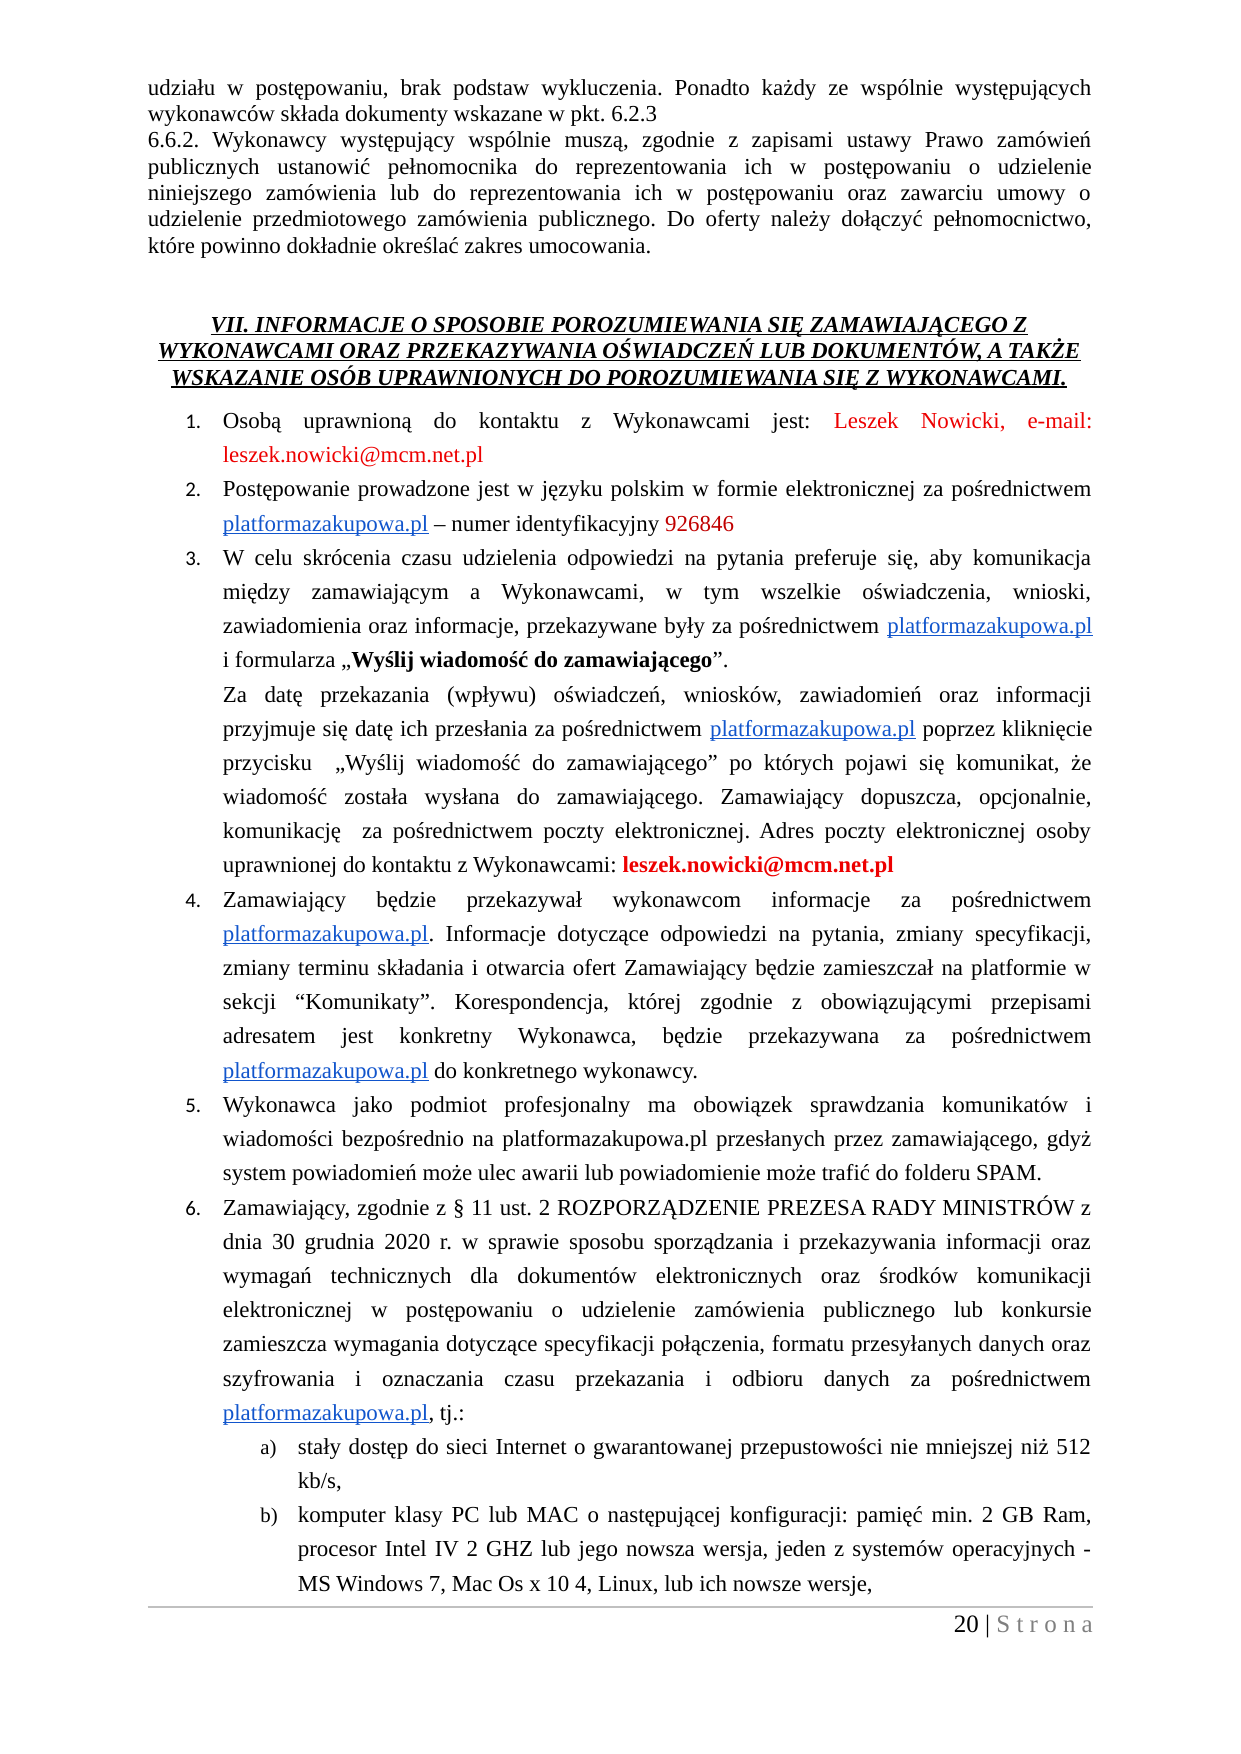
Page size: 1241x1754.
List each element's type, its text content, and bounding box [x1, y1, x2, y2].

list Zamawiający będzie przekazywał wykonawcom informacje za pośrednictwem platformazakupowa.pl. Informacje dotyczące odpowiedzi na pytania, zmiany specyfikacji, zmiany terminu składania i otwarcia ofert Zamawiający będzie zamieszczał na platformie w sekcji “Komunikaty”. Korespondencja, której zgodnie z obowiązującymi przepisami adresatem jest konkretny Wykonawca, będzie przekazywana za pośrednictwem platformazakupowa.pl do konkretnego wykonawcy. [185, 886, 1093, 1083]
text VII. INFORMACJE O SPOSOBIE POROZUMIEWANIA SIĘ ZAMAWIAJĄCEGO Z WYKONAWCAMI ORAZ PRZEKAZYWANIA OŚWIADCZEŃ LUB DOKUMENTÓW, A TAKŻE WSKAZANIE OSÓB UPRAWNIONYCH DO POROZUMIEWANIA SIĘ Z WYKONAWCAMI. [148, 311, 1093, 390]
list stały dostęp do sieci Internet o gwarantowanej przepustowości nie mniejszej niż 512 kb/s, [260, 1433, 1093, 1493]
text udziału w postępowaniu, brak podstaw wykluczenia. Ponadto każdy ze wspólnie występujących wykonawców składa dokumenty wskazane w pkt. 6.2.3 [148, 74, 1093, 126]
text 6.6.2. Wykonawcy występujący wspólnie muszą, zgodnie z zapisami ustawy Prawo zamówień publicznych ustanowić pełnomocnika do reprezentowania ich w postępowaniu o udzielenie niniejszego zamówienia lub do reprezentowania ich w postępowaniu oraz zawarciu umowy o udzielenie przedmiotowego zamówienia publicznego. Do oferty należy dołączyć pełnomocnictwo, które powinno dokładnie określać zakres umocowania. [148, 126, 1093, 258]
list Postępowanie prowadzone jest w języku polskim w formie elektronicznej za pośrednictwem platformazakupowa.pl – numer identyfikacyjny 926846 [185, 475, 1093, 536]
list Zamawiający, zgodnie z § 11 ust. 2 ROZPORZĄDZENIE PREZESA RADY MINISTRÓW z dnia 30 grudnia 2020 r. w sprawie sposobu sporządzania i przekazywania informacji oraz wymagań technicznych dla dokumentów elektronicznych oraz środków komunikacji elektronicznej w postępowaniu o udzielenie zamówienia publicznego lub konkursie zamieszcza wymagania dotyczące specyfikacji połączenia, formatu przesyłanych danych oraz szyfrowania i oznaczania czasu przekazania i odbioru danych za pośrednictwem platformazakupowa.pl, tj.: [185, 1193, 1093, 1425]
list Wykonawca jako podmiot profesjonalny ma obowiązek sprawdzania komunikatów i wiadomości bezpośrednio na platformazakupowa.pl przesłanych przez zamawiającego, gdyż system powiadomień może ulec awarii lub powiadomienie może trafić do folderu SPAM. [185, 1091, 1093, 1186]
list komputer klasy PC lub MAC o następującej konfiguracji: pamięć min. 2 GB Ram, procesor Intel IV 2 GHZ lub jego nowsza wersja, jeden z systemów operacyjnych - MS Windows 7, Mac Os x 10 4, Linux, lub ich nowsze wersje, [260, 1501, 1093, 1596]
text Za datę przekazania (wpływu) oświadczeń, wniosków, zawiadomień oraz informacji przyjmuje się datę ich przesłania za pośrednictwem platformazakupowa.pl poprzez kliknięcie przycisku „Wyślij wiadomość do zamawiającego” po których pojawi się komunikat, że wiadomość została wysłana do zamawiającego. Zamawiający dopuszcza, opcjonalnie, komunikację za pośrednictwem poczty elektronicznej. Adres poczty elektronicznej osoby uprawnionej do kontaktu z Wykonawcami: leszek.nowicki@mcm.net.pl [223, 681, 1093, 878]
list W celu skrócenia czasu udzielenia odpowiedzi na pytania preferuje się, aby komunikacja między zamawiającym a Wykonawcami, w tym wszelkie oświadczenia, wnioski, zawiadomienia oraz informacje, przekazywane były za pośrednictwem platformazakupowa.pl i formularza „Wyślij wiadomość do zamawiającego”. [185, 544, 1093, 673]
list Osobą uprawnioną do kontaktu z Wykonawcami jest: Leszek Nowicki, e-mail: leszek.nowicki@mcm.net.pl [185, 407, 1093, 467]
